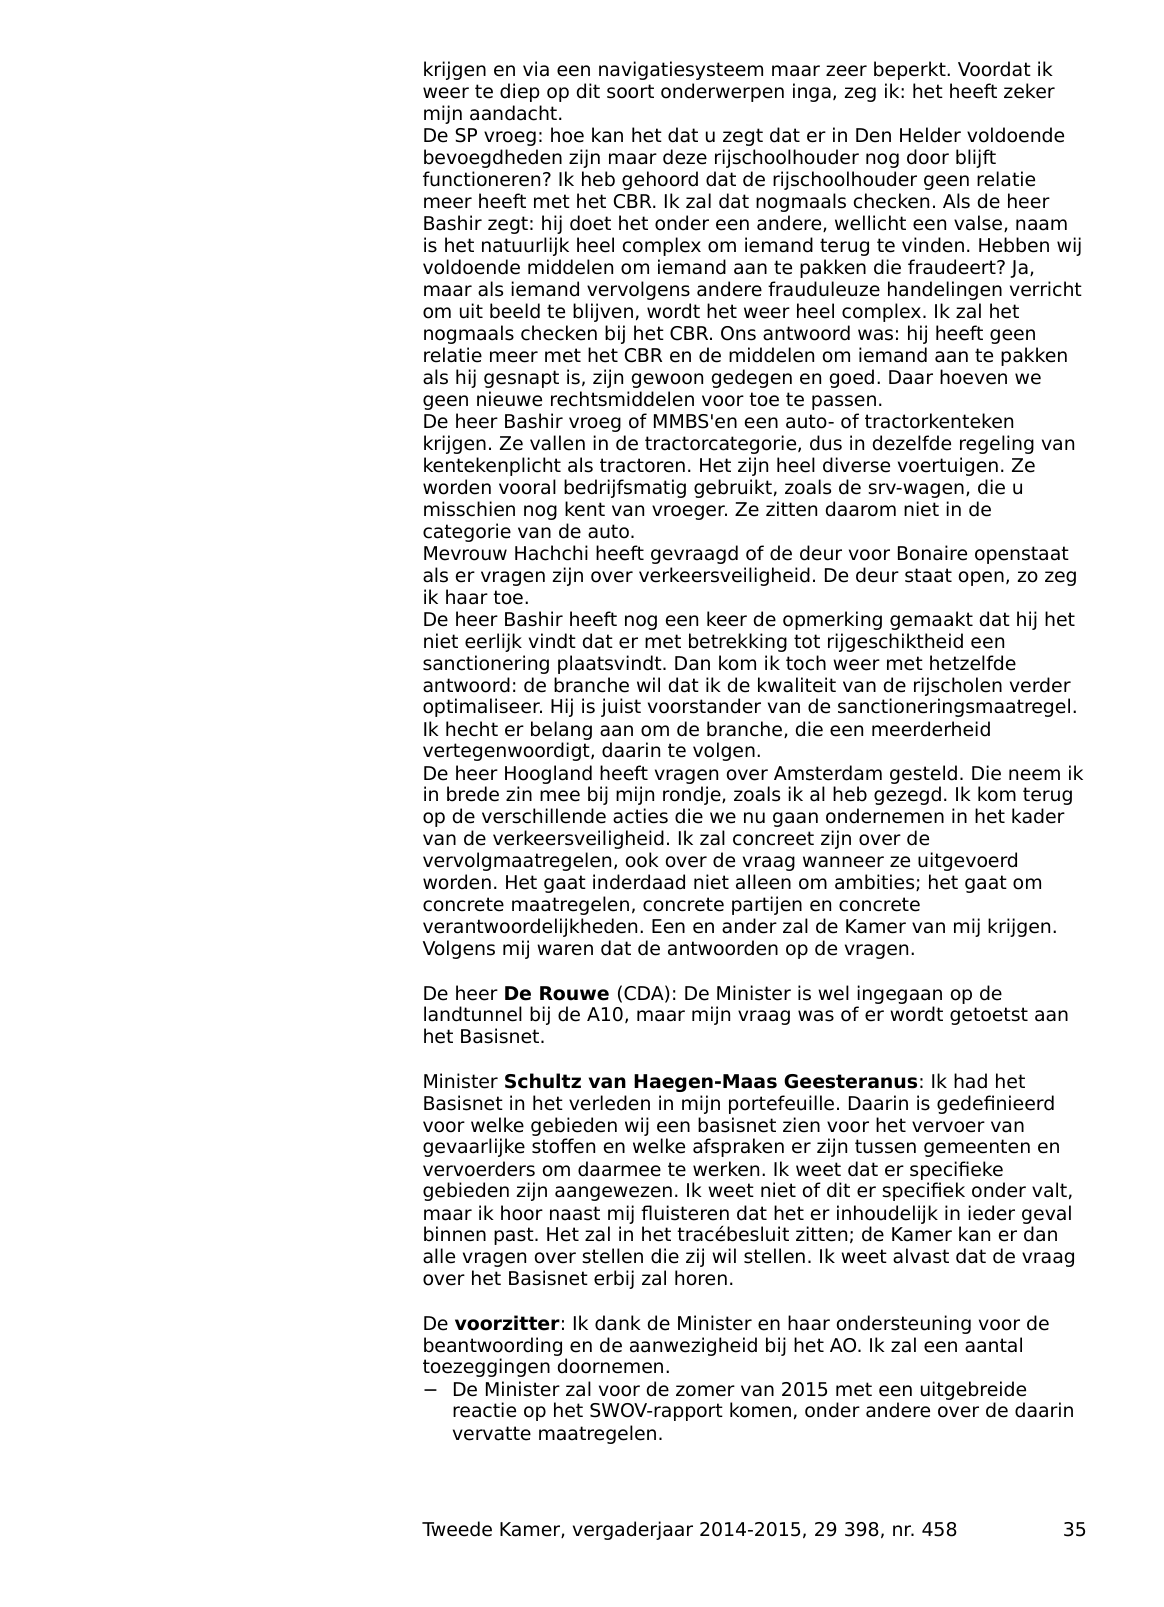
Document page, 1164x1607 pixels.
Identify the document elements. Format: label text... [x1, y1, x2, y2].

text De heer Bashir heeft nog een keer de opmerking gemaakt dat hij het niet eerlijk vindt dat er met betrekking tot rijgeschiktheid een sanctionering plaatsvindt. Dan kom ik toch weer met hetzelfde antwoord: de branche wil dat ik de kwaliteit van de rijscholen verder optimaliseer. Hij is juist voorstander van de sanctioneringsmaatregel. Ik hecht er belang aan om de branche, die een meerderheid vertegenwoordigt, daarin te volgen. [422, 608, 1087, 762]
text Volgens mij waren dat de antwoorden op de vragen. [422, 938, 1087, 960]
text Mevrouw Hachchi heeft gevraagd of de deur voor Bonaire openstaat als er vragen zijn over verkeersveiligheid. De deur staat open, zo zeg ik haar toe. [422, 543, 1087, 608]
text De voorzitter: Ik dank de Minister en haar ondersteuning voor de beantwoording en de aanwezigheid bij het AO. Ik zal een aantal toezeggingen doornemen. [422, 1312, 1087, 1378]
text De heer Hoogland heeft vragen over Amsterdam gesteld. Die neem ik in brede zin mee bij mijn rondje, zoals ik al heb gezegd. Ik kom terug op de verschillende acties die we nu gaan ondernemen in het kader van de verkeersveiligheid. Ik zal concreet zijn over de vervolgmaatregelen, ook over de vraag wanneer ze uitgevoerd worden. Het gaat inderdaad niet alleen om ambities; het gaat om concrete maatregelen, concrete partijen en concrete verantwoordelijkheden. Een en ander zal de Kamer van mij krijgen. [422, 762, 1087, 938]
text − De Minister zal voor de zomer van 2015 met een uitgebreide reactie op het SWOV-rapport komen, onder andere over de daarin vervatte maatregelen. [422, 1378, 1087, 1444]
text krijgen en via een navigatiesysteem maar zeer beperkt. Voordat ik weer te diep op dit soort onderwerpen inga, zeg ik: het heeft zeker mijn aandacht. [422, 59, 1087, 125]
text Minister Schultz van Haegen-Maas Geesteranus: Ik had het Basisnet in het verleden in mijn portefeuille. Daarin is gedefinieerd voor welke gebieden wij een basisnet zien voor het vervoer van gevaarlijke stoffen en welke afspraken er zijn tussen gemeenten en vervoerders om daarmee te werken. Ik weet dat er specifieke gebieden zijn aangewezen. Ik weet niet of dit er specifiek onder valt, maar ik hoor naast mij fluisteren dat het er inhoudelijk in ieder geval binnen past. Het zal in het tracébesluit zitten; de Kamer kan er dan alle vragen over stellen die zij wil stellen. Ik weet alvast dat de vraag over het Basisnet erbij zal horen. [422, 1071, 1087, 1290]
text De heer De Rouwe (CDA): De Minister is wel ingegaan op de landtunnel bij de A10, maar mijn vraag was of er wordt getoetst aan het Basisnet. [422, 982, 1087, 1048]
text De SP vroeg: hoe kan het dat u zegt dat er in Den Helder voldoende bevoegdheden zijn maar deze rijschoolhouder nog door blijft functioneren? Ik heb gehoord dat de rijschoolhouder geen relatie meer heeft met het CBR. Ik zal dat nogmaals checken. Als de heer Bashir zegt: hij doet het onder een andere, wellicht een valse, naam is het natuurlijk heel complex om iemand terug te vinden. Hebben wij voldoende middelen om iemand aan te pakken die fraudeert? Ja, maar als iemand vervolgens andere frauduleuze handelingen verricht om uit beeld te blijven, wordt het weer heel complex. Ik zal het nogmaals checken bij het CBR. Ons antwoord was: hij heeft geen relatie meer met het CBR en de middelen om iemand aan te pakken als hij gesnapt is, zijn gewoon gedegen en goed. Daar hoeven we geen nieuwe rechtsmiddelen voor toe te passen. [422, 125, 1087, 411]
text De heer Bashir vroeg of MMBS'en een auto- of tractorkenteken krijgen. Ze vallen in de tractorcategorie, dus in dezelfde regeling van kentekenplicht als tractoren. Het zijn heel diverse voertuigen. Ze worden vooral bedrijfsmatig gebruikt, zoals de srv-wagen, die u misschien nog kent van vroeger. Ze zitten daarom niet in de categorie van de auto. [422, 411, 1087, 543]
